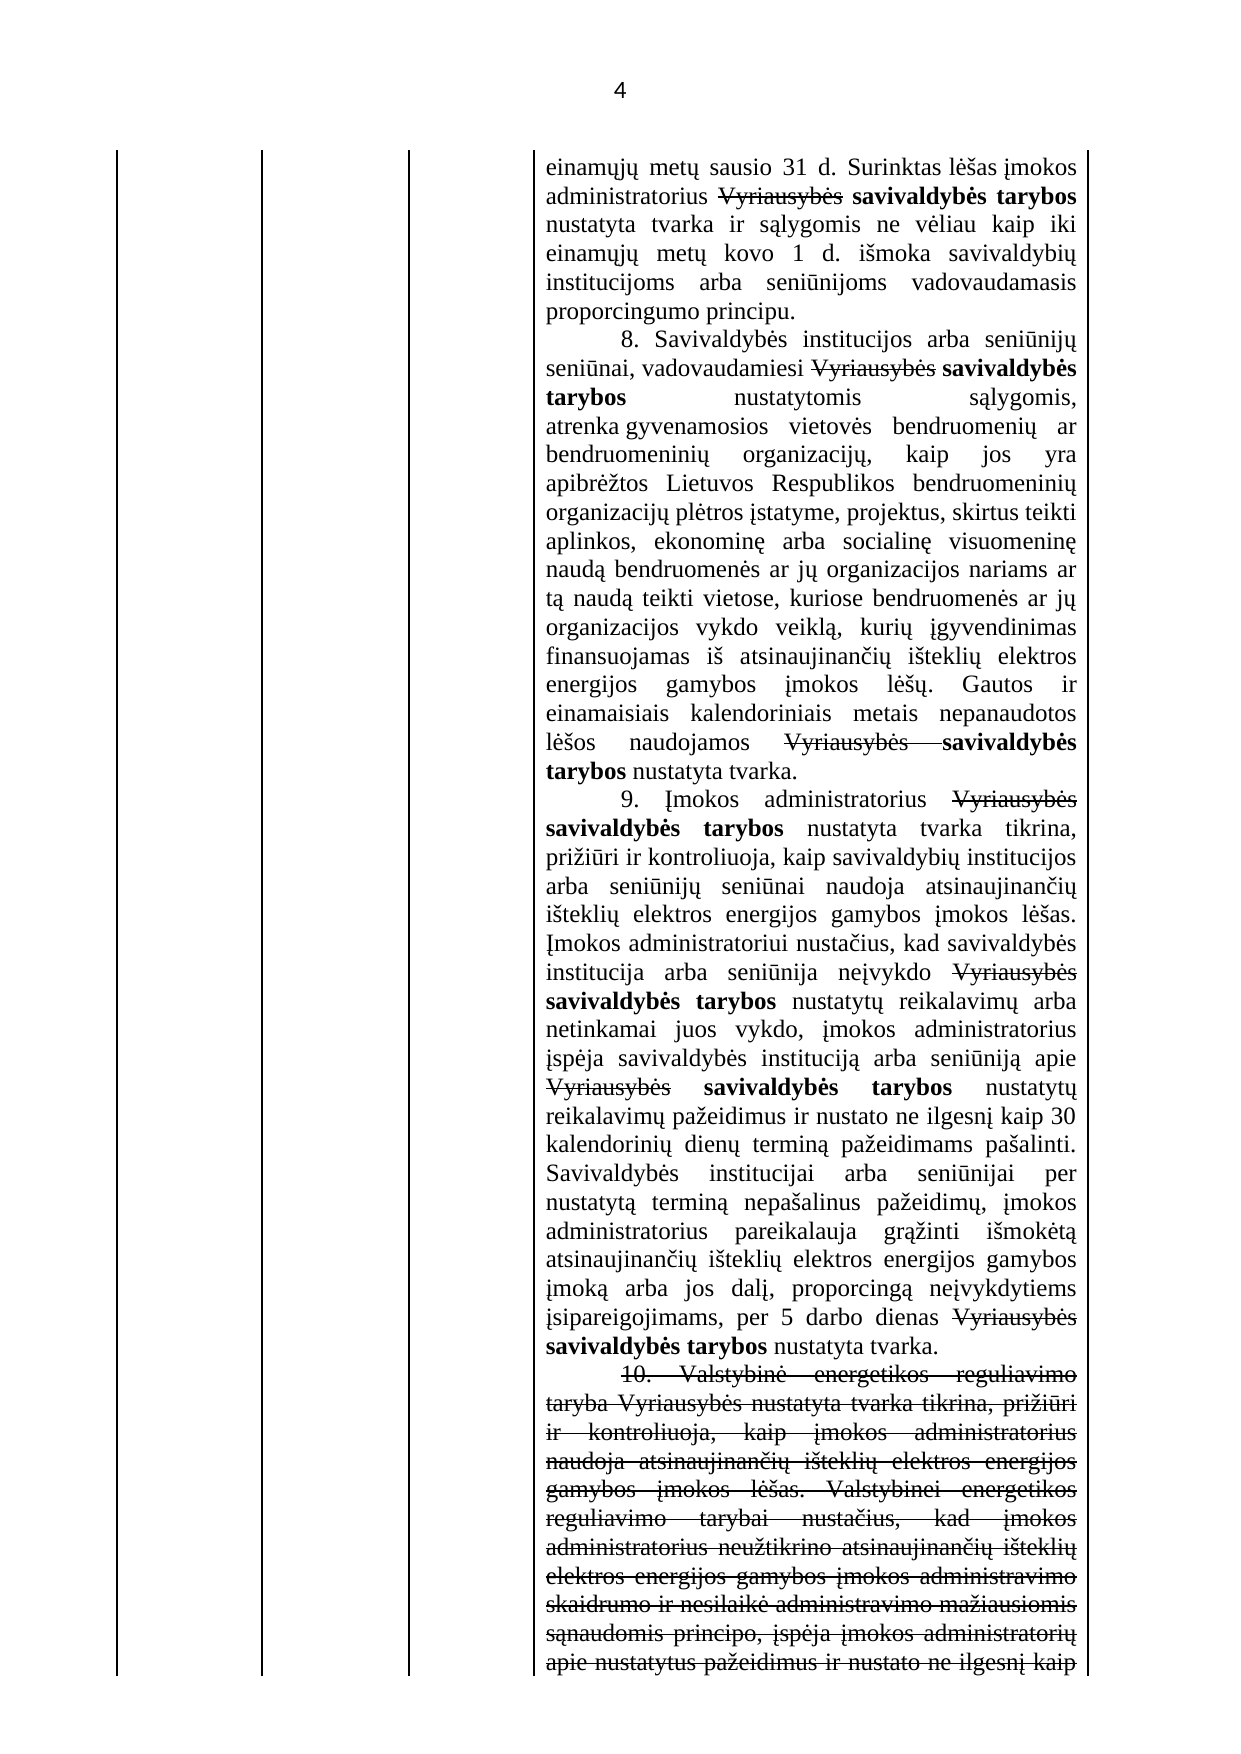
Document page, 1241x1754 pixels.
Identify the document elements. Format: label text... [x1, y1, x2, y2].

table_cell [118, 150, 261, 1676]
table_cell einamųjų metų sausio 31 d. Surinktas lėšas įmokos administratorius Vyriausybės savivaldybės tarybos nustatyta tvarka ir sąlygomis ne vėliau kaip iki einamųjų metų kovo 1 d. išmoka savivaldybių institucijoms arba seniūnijoms vadovaudamasis proporcingumo principu. 8. Savivaldybės institucijos arba seniūnijų seniūnai, vadovaudamiesi Vyriausybės savivaldybės tarybos nustatytomis sąlygomis, atrenka gyvenamosios vietovės bendruomenių ar bendruomeninių organizacijų, kaip jos yra apibrėžtos Lietuvos Respublikos bendruomeninių organizacijų plėtros įstatyme, projektus, skirtus teikti aplinkos, ekonominę arba socialinę visuomeninę naudą bendruomenės ar jų organizacijos nariams ar tą naudą teikti vietose, kuriose bendruomenės ar jų organizacijos vykdo veiklą, kurių įgyvendinimas finansuojamas iš atsinaujinančių išteklių elektros energijos gamybos įmokos lėšų. Gautos ir einamaisiais kalendoriniais metais nepanaudotos lėšos naudojamos Vyriausybės savivaldybės tarybos nustatyta tvarka. 9. Įmokos administratorius Vyriausybės savivaldybės tarybos nustatyta tvarka tikrina, prižiūri ir kontroliuoja, kaip savivaldybių institucijos arba seniūnijų seniūnai naudoja atsinaujinančių išteklių elektros energijos gamybos įmokos lėšas. Įmokos administratoriui nustačius, kad savivaldybės institucija arba seniūnija neįvykdo Vyriausybės savivaldybės tarybos nustatytų reikalavimų arba netinkamai juos vykdo, įmokos administratorius įspėja savivaldybės instituciją arba seniūniją apie Vyriausybės savivaldybės tarybos nustatytų reikalavimų pažeidimus ir nustato ne ilgesnį kaip 30 kalendorinių dienų terminą pažeidimams pašalinti. Savivaldybės institucijai arba seniūnijai per nustatytą terminą nepašalinus pažeidimų, įmokos administratorius pareikalauja grąžinti išmokėtą atsinaujinančių išteklių elektros energijos gamybos įmoką arba jos dalį, proporcingą neįvykdytiems įsipareigojimams, per 5 darbo dienas Vyriausybės savivaldybės tarybos nustatyta tvarka. 10. Valstybinė energetikos reguliavimo taryba Vyriausybės nustatyta tvarka tikrina, prižiūri ir kontroliuoja, kaip įmokos administratorius naudoja atsinaujinančių išteklių elektros energijos gamybos įmokos lėšas. Valstybinei energetikos reguliavimo tarybai nustačius, kad įmokos administratorius neužtikrino atsinaujinančių išteklių elektros energijos gamybos įmokos administravimo skaidrumo ir nesilaikė administravimo mažiausiomis sąnaudomis principo, įspėja įmokos administratorių apie nustatytus pažeidimus ir nustato ne ilgesnį kaip [535, 150, 1087, 1676]
table_cell [410, 150, 533, 1676]
table_cell [263, 150, 408, 1676]
